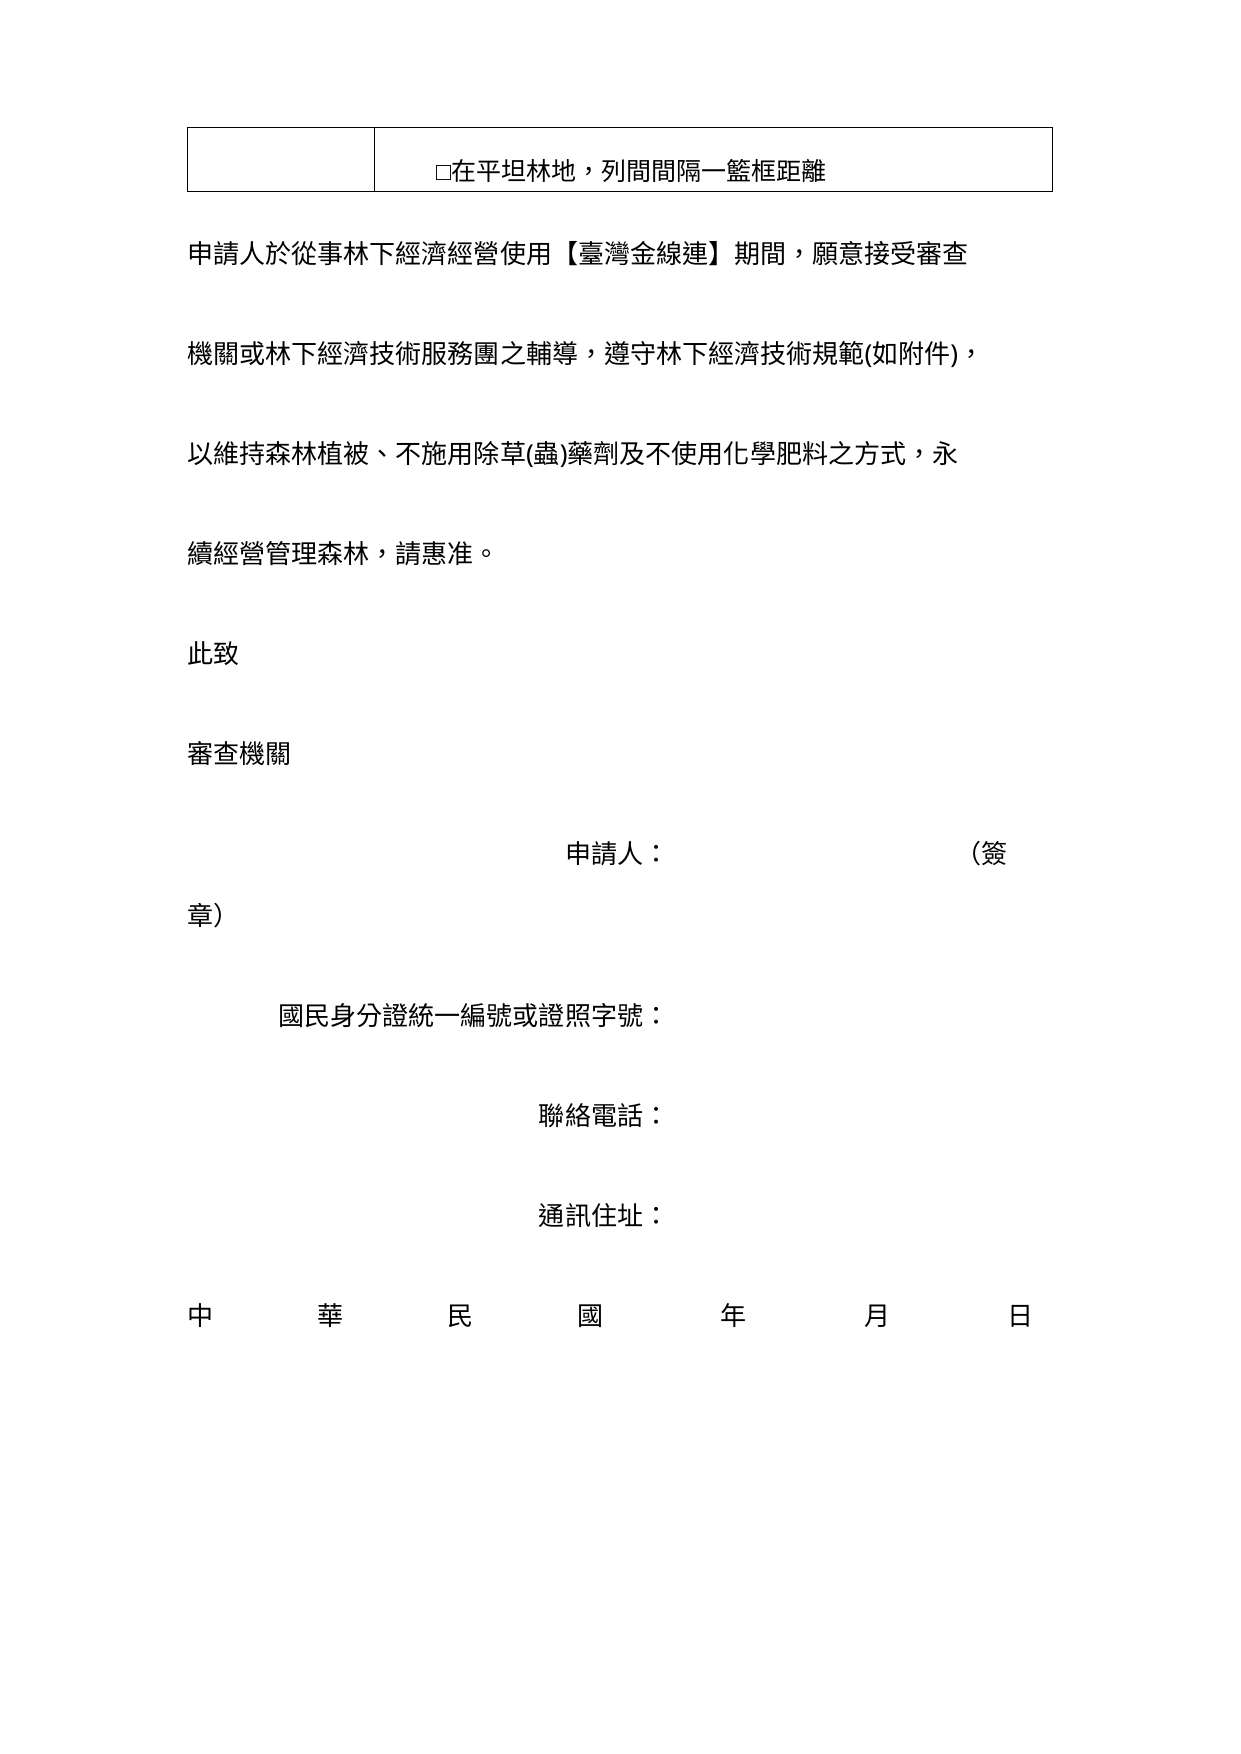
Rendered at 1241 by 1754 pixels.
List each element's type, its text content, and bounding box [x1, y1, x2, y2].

table_cell [188, 128, 374, 191]
text 以維持森林植被、不施用除草(蟲)藥劑及不使用化學肥料之方式，永 [187, 410, 999, 473]
text 國民身分證統一編號或證照字號： [187, 973, 1053, 1035]
text 中 華 民 國 年 月 日 [187, 1273, 1053, 1335]
text 此致 [187, 610, 1053, 673]
text 續經營管理森林，請惠准。 [187, 510, 1053, 573]
text 申請人： （簽章） [187, 810, 1053, 935]
text 審查機關 [187, 710, 1053, 773]
text 申請人於從事林下經濟經營使用【臺灣金線連】期間，願意接受審查 [187, 210, 999, 273]
text 機關或林下經濟技術服務團之輔導，遵守林下經濟技術規範(如附件)， [187, 310, 999, 373]
text 通訊住址： [187, 1173, 1053, 1235]
table_cell □在平坦林地，列間間隔一籃框距離 [375, 128, 1052, 191]
text 聯絡電話： [187, 1073, 1053, 1135]
